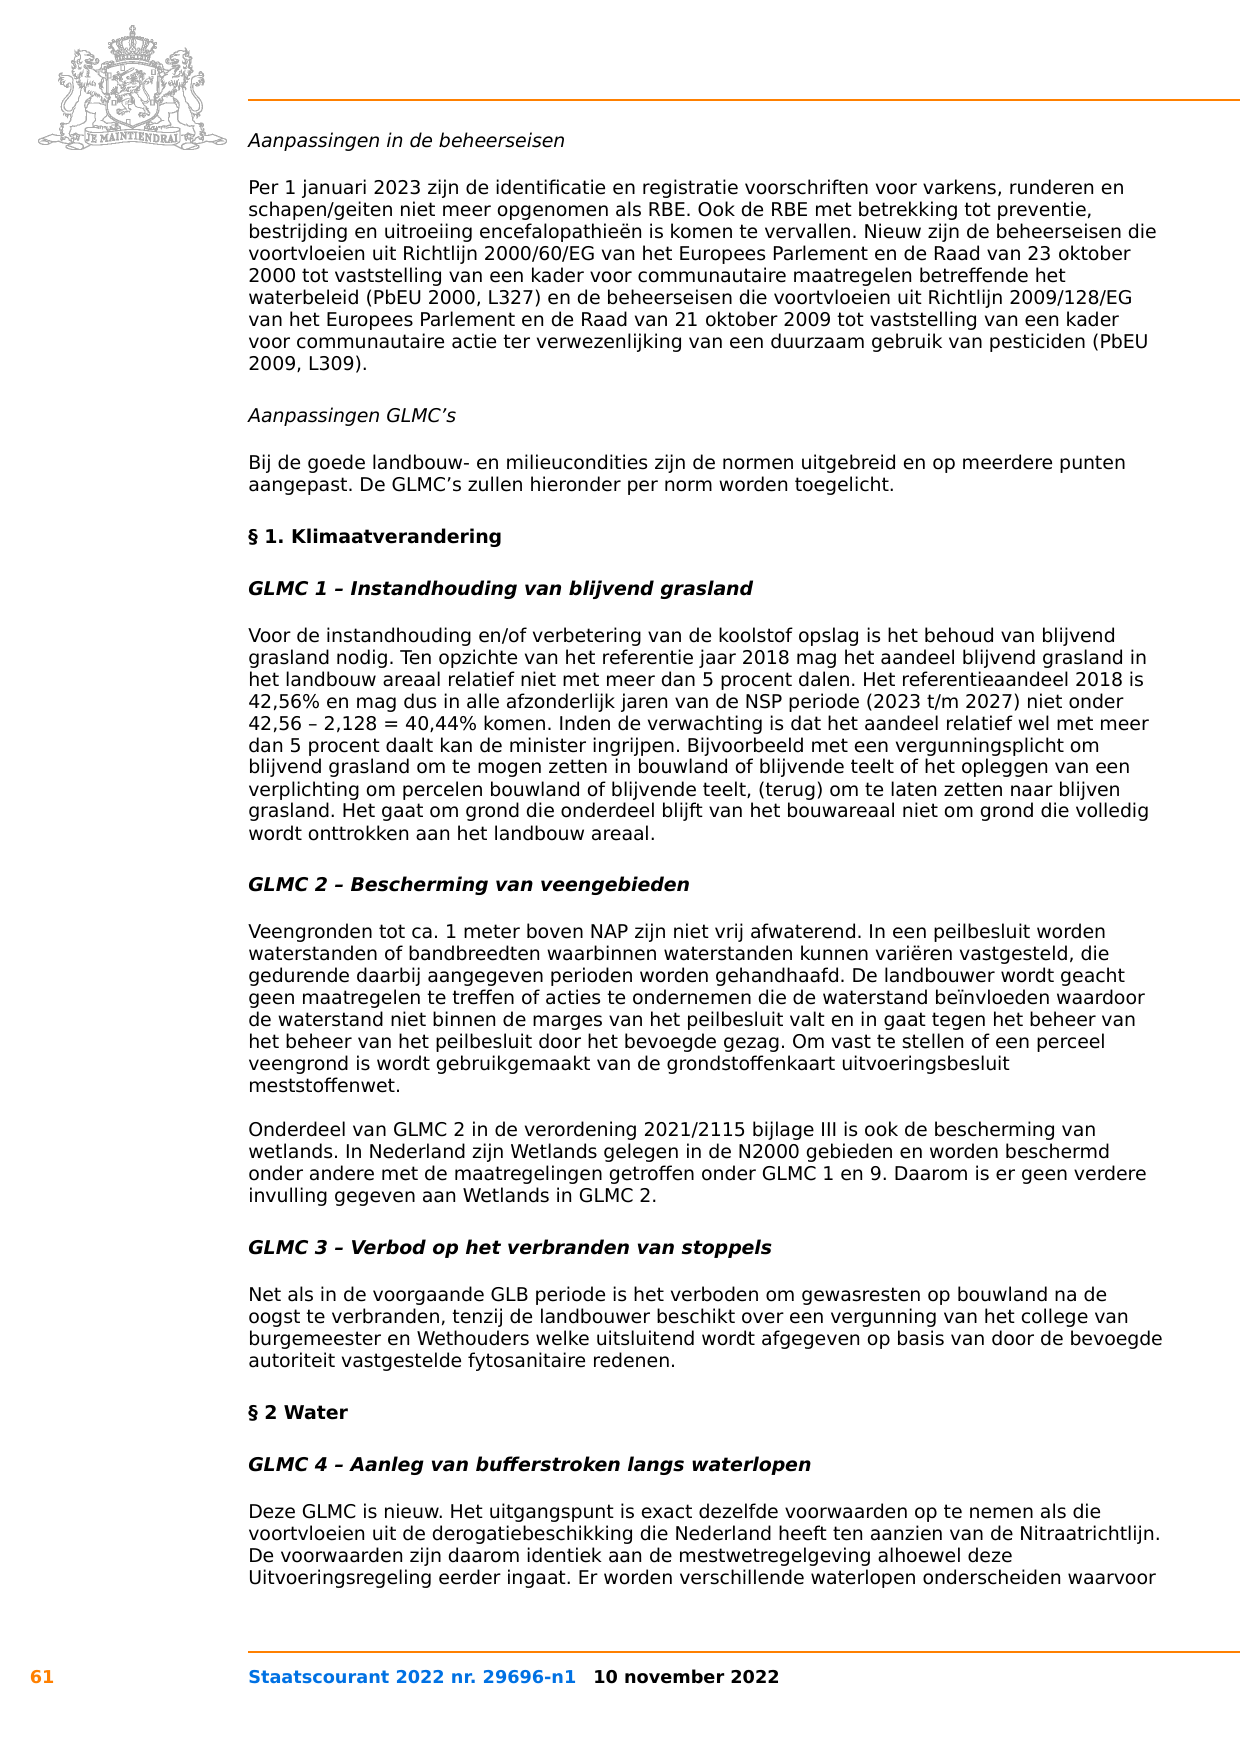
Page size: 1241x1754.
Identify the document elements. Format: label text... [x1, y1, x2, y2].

subtitle GLMC 4 – Aanleg van bufferstroken langs waterlopen [248, 1454, 1163, 1476]
picture [38, 25, 227, 150]
text Net als in de voorgaande GLB periode is het verboden om gewasresten op bouwland na de oogst te verbranden, tenzij de landbouwer beschikt over een vergunning van het college van burgemeester en Wethouders welke uitsluitend wordt afgegeven op basis van door de bevoegde autoriteit vastgestelde fytosanitaire redenen. [248, 1284, 1163, 1372]
subtitle Aanpassingen in de beheerseisen [248, 130, 1163, 152]
text Voor de instandhouding en/of verbetering van de koolstof opslag is het behoud van blijvend grasland nodig. Ten opzichte van het referentie jaar 2018 mag het aandeel blijvend grasland in het landbouw areaal relatief niet met meer dan 5 procent dalen. Het referentieaandeel 2018 is 42,56% en mag dus in alle afzonderlijk jaren van de NSP periode (2023 t/m 2027) niet onder 42,56 – 2,128 = 40,44% komen. Inden de verwachting is dat het aandeel relatief wel met meer dan 5 procent daalt kan de minister ingrijpen. Bijvoorbeeld met een vergunningsplicht om blijvend grasland om te mogen zetten in bouwland of blijvende teelt of het opleggen van een verplichting om percelen bouwland of blijvende teelt, (terug) om te laten zetten naar blijven grasland. Het gaat om grond die onderdeel blijft van het bouwareaal niet om grond die volledig wordt onttrokken aan het landbouw areaal. [248, 624, 1163, 844]
text Per 1 januari 2023 zijn de identificatie en registratie voorschriften voor varkens, runderen en schapen/geiten niet meer opgenomen als RBE. Ook de RBE met betrekking tot preventie, bestrijding en uitroeiing encefalopathieën is komen te vervallen. Nieuw zijn de beheerseisen die voortvloeien uit Richtlijn 2000/60/EG van het Europees Parlement en de Raad van 23 oktober 2000 tot vaststelling van een kader voor communautaire maatregelen betreffende het waterbeleid (PbEU 2000, L327) en de beheerseisen die voortvloeien uit Richtlijn 2009/128/EG van het Europees Parlement en de Raad van 21 oktober 2009 tot vaststelling van een kader voor communautaire actie ter verwezenlijking van een duurzaam gebruik van pesticiden (PbEU 2009, L309). [248, 177, 1163, 375]
text Veengronden tot ca. 1 meter boven NAP zijn niet vrij afwaterend. In een peilbesluit worden waterstanden of bandbreedten waarbinnen waterstanden kunnen variëren vastgesteld, die gedurende daarbij aangegeven perioden worden gehandhaafd. De landbouwer wordt geacht geen maatregelen te treffen of acties te ondernemen die de waterstand beïnvloeden waardoor de waterstand niet binnen de marges van het peilbesluit valt en in gaat tegen het beheer van het beheer van het peilbesluit door het bevoegde gezag. Om vast te stellen of een perceel veengrond is wordt gebruikgemaakt van de grondstoffenkaart uitvoeringsbesluit meststoffenwet. [248, 921, 1163, 1097]
text Deze GLMC is nieuw. Het uitgangspunt is exact dezelfde voorwaarden op te nemen als die voortvloeien uit de derogatiebeschikking die Nederland heeft ten aanzien van de Nitraatrichtlijn. De voorwaarden zijn daarom identiek aan de mestwetregelgeving alhoewel deze Uitvoeringsregeling eerder ingaat. Er worden verschillende waterlopen onderscheiden waarvoor [248, 1501, 1163, 1589]
subtitle § 1. Klimaatverandering [248, 526, 1163, 548]
text Onderdeel van GLMC 2 in de verordening 2021/2115 bijlage III is ook de bescherming van wetlands. In Nederland zijn Wetlands gelegen in de N2000 gebieden en worden beschermd onder andere met de maatregelingen getroffen onder GLMC 1 en 9. Daarom is er geen verdere invulling gegeven aan Wetlands in GLMC 2. [248, 1119, 1163, 1207]
subtitle § 2 Water [248, 1402, 1163, 1424]
subtitle GLMC 3 – Verbod op het verbranden van stoppels [248, 1237, 1163, 1259]
subtitle Aanpassingen GLMC’s [248, 405, 1163, 427]
text Bij de goede landbouw- en milieucondities zijn de normen uitgebreid en op meerdere punten aangepast. De GLMC’s zullen hieronder per norm worden toegelicht. [248, 452, 1163, 496]
subtitle GLMC 2 – Bescherming van veengebieden [248, 874, 1163, 896]
subtitle GLMC 1 – Instandhouding van blijvend grasland [248, 578, 1163, 599]
